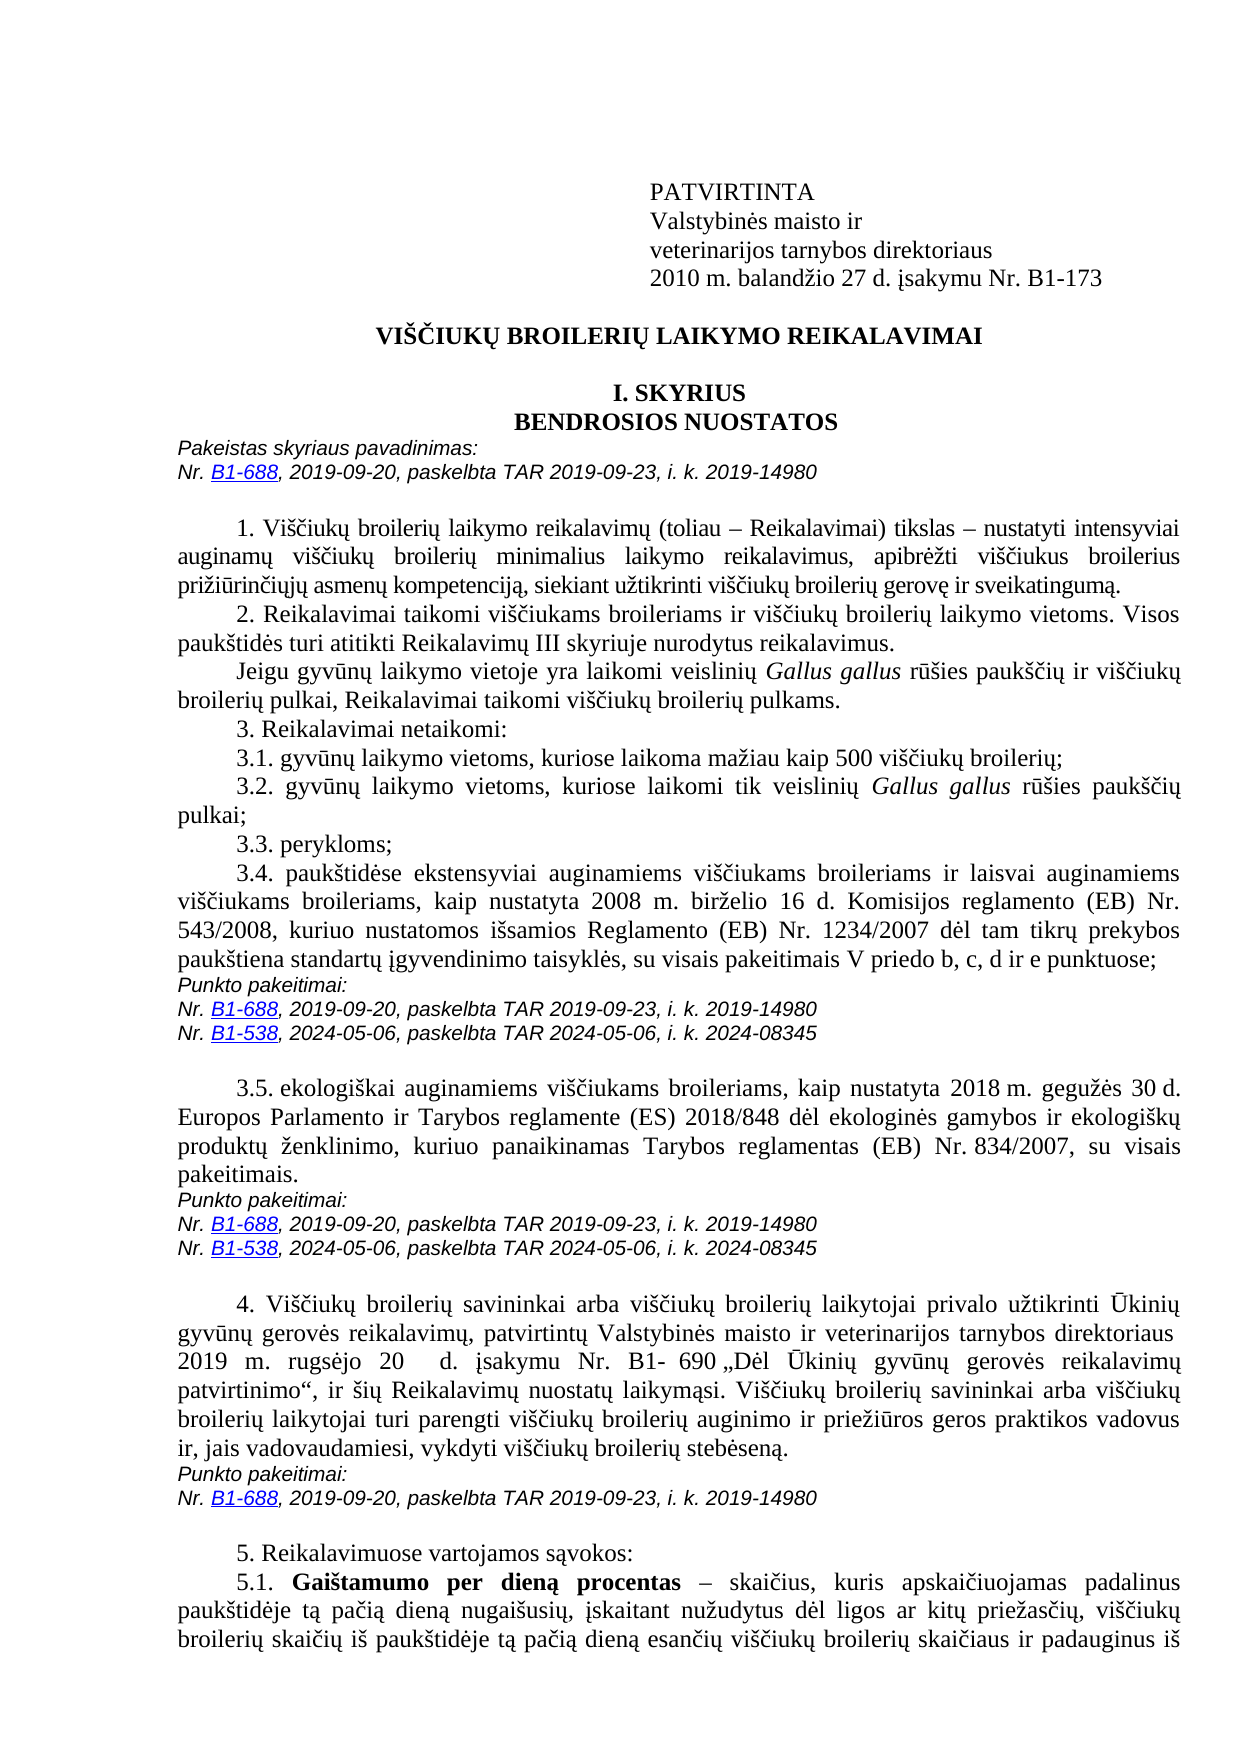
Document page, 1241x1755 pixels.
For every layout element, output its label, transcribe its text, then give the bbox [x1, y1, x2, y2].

text veterinarijos tarnybos direktoriaus [649, 235, 1181, 263]
text Nr. B1-688, 2019-09-20, paskelbta TAR 2019-09-23, i. k. 2019-14980 [177, 1212, 1181, 1236]
text 3.1. gyvūnų laikymo vietoms, kuriose laikoma mažiau kaip 500 viščiukų broilerių; [177, 743, 1181, 771]
text Jeigu gyvūnų laikymo vietoje yra laikomi veislinių Gallus gallus rūšies paukščių ir viščiukų broilerių pulkai, Reikalavimai taikomi viščiukų broilerių pulkams. [177, 656, 1181, 714]
text 3.5. ekologiškai auginamiems viščiukams broileriams, kaip nustatyta 2018 m. gegužės 30 d. Europos Parlamento ir Tarybos reglamente (ES) 2018/848 dėl ekologinės gamybos ir ekologiškų produktų ženklinimo, kuriuo panaikinamas Tarybos reglamentas (EB) Nr. 834/2007, su visais pakeitimais. [177, 1073, 1181, 1188]
text 3.4. paukštidėse ekstensyviai auginamiems viščiukams broileriams ir laisvai auginamiems viščiukams broileriams, kaip nustatyta 2008 m. birželio 16 d. Komisijos reglamento (EB) Nr. 543/2008, kuriuo nustatomos išsamios Reglamento (EB) Nr. 1234/2007 dėl tam tikrų prekybos paukštiena standartų įgyvendinimo taisyklės, su visais pakeitimais V priedo b, c, d ir e punktuose; [177, 858, 1181, 973]
text 2010 m. balandžio 27 d. įsakymu Nr. B1-173 [649, 263, 1181, 292]
text Nr. B1-538, 2024-05-06, paskelbta TAR 2024-05-06, i. k. 2024-08345 [177, 1236, 1181, 1260]
text 4. Viščiukų broilerių savininkai arba viščiukų broilerių laikytojai privalo užtikrinti Ūkinių gyvūnų gerovės reikalavimų, patvirtintų Valstybinės maisto ir veterinarijos tarnybos direktoriaus 2019 m. rugsėjo 20 d. įsakymu Nr. B1- 690 „Dėl Ūkinių gyvūnų gerovės reikalavimų patvirtinimo“, ir šių Reikalavimų nuostatų laikymąsi. Viščiukų broilerių savininkai arba viščiukų broilerių laikytojai turi parengti viščiukų broilerių auginimo ir priežiūros geros praktikos vadovus ir, jais vadovaudamiesi, vykdyti viščiukų broilerių stebėseną. [177, 1289, 1181, 1461]
text 3.3. perykloms; [177, 829, 1181, 858]
text Punkto pakeitimai: [177, 973, 1181, 997]
text 3. Reikalavimai netaikomi: [177, 714, 1181, 743]
text 5. Reikalavimuose vartojamos sąvokos: [177, 1538, 1181, 1567]
text VIŠČIUKŲ BROILERIŲ LAIKYMO REIKALAVIMAI [177, 321, 1181, 350]
text Valstybinės maisto ir [649, 206, 1181, 235]
text 1. Viščiukų broilerių laikymo reikalavimų (toliau – Reikalavimai) tikslas – nustatyti intensyviai auginamų viščiukų broilerių minimalius laikymo reikalavimus, apibrėžti viščiukus broilerius prižiūrinčiųjų asmenų kompetenciją, siekiant užtikrinti viščiukų broilerių gerovę ir sveikatingumą. [177, 513, 1181, 599]
text I. SKYRIUS BENDROSIOS NUOSTATOS [177, 378, 1181, 436]
text Nr. B1-538, 2024-05-06, paskelbta TAR 2024-05-06, i. k. 2024-08345 [177, 1021, 1181, 1044]
text Nr. B1-688, 2019-09-20, paskelbta TAR 2019-09-23, i. k. 2019-14980 [177, 1485, 1181, 1509]
text Pakeistas skyriaus pavadinimas: [177, 436, 1181, 460]
text PATVIRTINTA [649, 177, 1181, 206]
text Punkto pakeitimai: [177, 1461, 1181, 1485]
text 3.2. gyvūnų laikymo vietoms, kuriose laikomi tik veislinių Gallus gallus rūšies paukščių pulkai; [177, 771, 1181, 829]
text Nr. B1-688, 2019-09-20, paskelbta TAR 2019-09-23, i. k. 2019-14980 [177, 997, 1181, 1021]
text Punkto pakeitimai: [177, 1188, 1181, 1212]
text 5.1. Gaištamumo per dieną procentas – skaičius, kuris apskaičiuojamas padalinus paukštidėje tą pačią dieną nugaišusių, įskaitant nužudytus dėl ligos ar kitų priežasčių, viščiukų broilerių skaičių iš paukštidėje tą pačią dieną esančių viščiukų broilerių skaičiaus ir padauginus iš [177, 1567, 1181, 1653]
text 2. Reikalavimai taikomi viščiukams broileriams ir viščiukų broilerių laikymo vietoms. Visos paukštidės turi atitikti Reikalavimų III skyriuje nurodytus reikalavimus. [177, 599, 1181, 656]
text Nr. B1-688, 2019-09-20, paskelbta TAR 2019-09-23, i. k. 2019-14980 [177, 460, 1181, 484]
